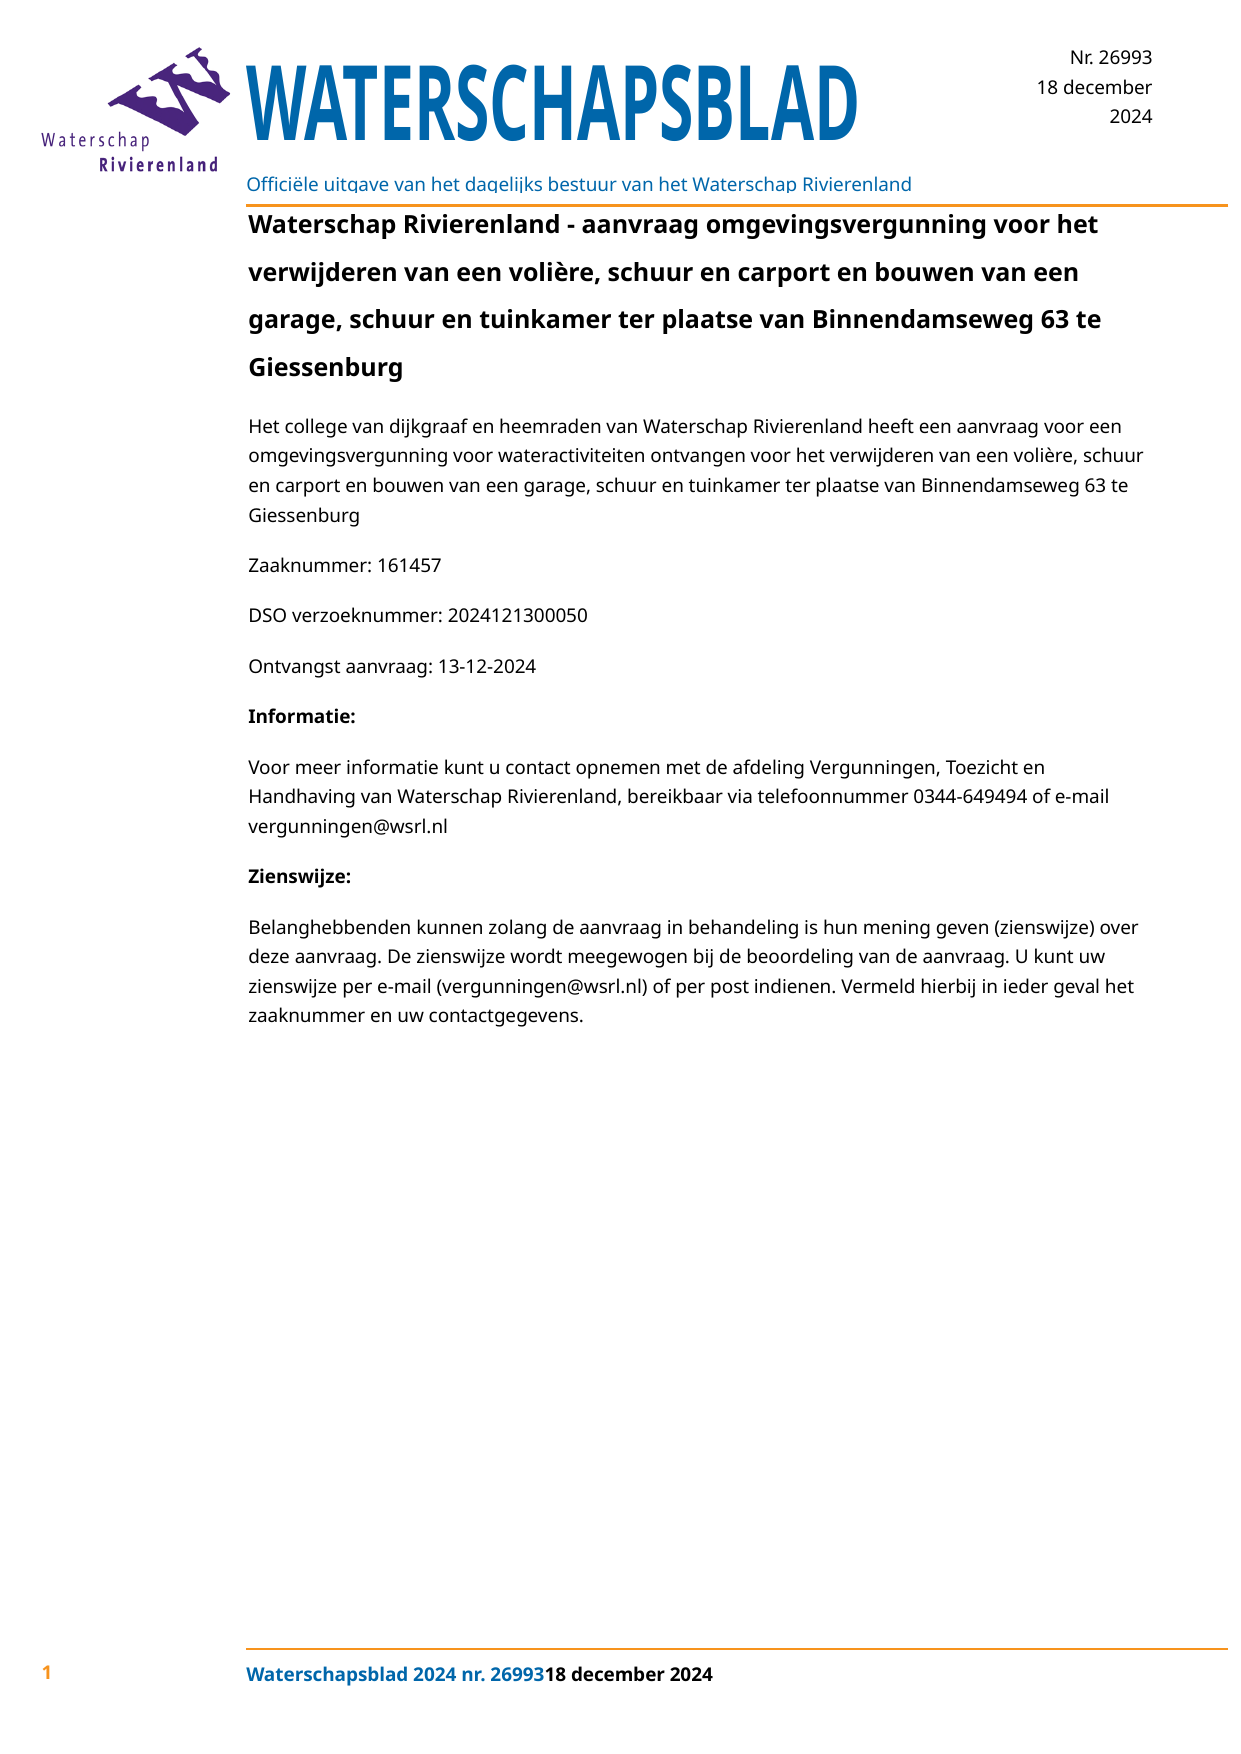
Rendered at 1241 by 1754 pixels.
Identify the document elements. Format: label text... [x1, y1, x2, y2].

text Zaaknummer: 161457 [248, 552, 1152, 578]
text Ontvangst aanvraag: 13-12-2024 [248, 653, 1152, 679]
text Zienswijze: [248, 863, 1152, 889]
text Waterschap Rivierenland - aanvraag omgevingsvergunning voor het verwijderen van een volière, schuur en carport en bouwen van een garage, schuur en tuinkamer ter plaatse van Binnendamseweg 63 te Giessenburg [248, 207, 1152, 384]
text DSO verzoeknummer: 2024121300050 [248, 603, 1152, 628]
text Informatie: [248, 703, 1152, 729]
picture [41, 47, 231, 172]
text Belanghebbenden kunnen zolang de aanvraag in behandeling is hun mening geven (zienswijze) over deze aanvraag. De zienswijze wordt meegewogen bij de beoordeling van de aanvraag. U kunt uw zienswijze per e-mail (vergunningen@wsrl.nl) of per post indienen. Vermeld hierbij in ieder geval het zaaknummer en uw contactgegevens. [248, 914, 1152, 1028]
text Het college van dijkgraaf en heemraden van Waterschap Rivierenland heeft een aanvraag voor een omgevingsvergunning voor wateractiviteiten ontvangen voor het verwijderen van een volière, schuur en carport en bouwen van een garage, schuur en tuinkamer ter plaatse van Binnendamseweg 63 te Giessenburg [248, 413, 1152, 528]
text Voor meer informatie kunt u contact opnemen met de afdeling Vergunningen, Toezicht en Handhaving van Waterschap Rivierenland, bereikbaar via telefoonnummer 0344-649494 of e-mail vergunningen@wsrl.nl [248, 754, 1152, 839]
